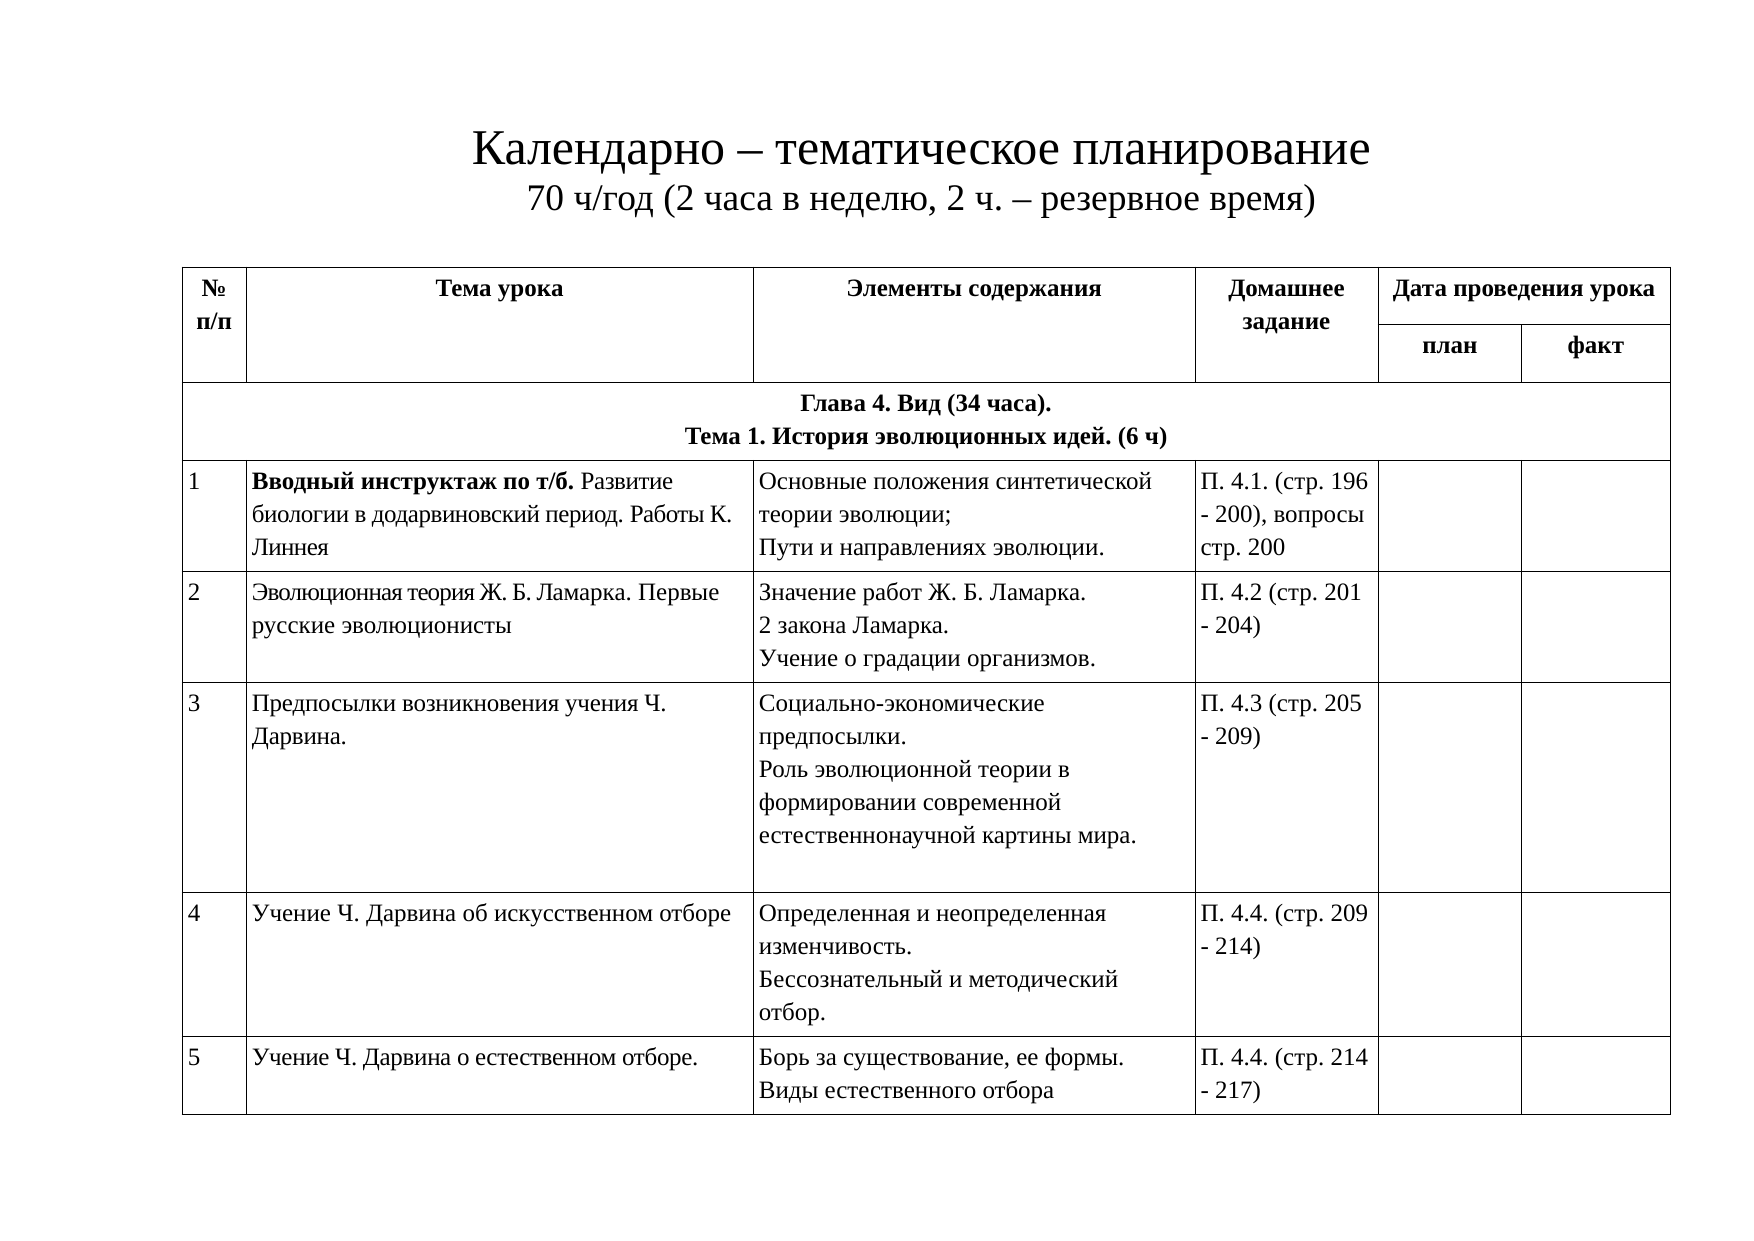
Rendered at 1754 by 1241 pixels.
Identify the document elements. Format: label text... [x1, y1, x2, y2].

table_cell Учение Ч. Дарвина об искусственном отборе [247, 893, 753, 1036]
table_cell П. 4.3 (стр. 205 - 209) [1196, 683, 1378, 892]
table_cell Предпосылки возникновения учения Ч. Дарвина. [247, 683, 753, 892]
table_cell [1522, 683, 1670, 892]
table_cell 4 [183, 893, 246, 1036]
table_cell [1522, 1037, 1670, 1114]
table_header Домашнее задание [1196, 268, 1378, 382]
table_cell Борь за существование, ее формы. Виды естественного отбора [754, 1037, 1195, 1114]
table_cell план [1379, 325, 1521, 382]
table_cell факт [1522, 325, 1670, 382]
table_cell П. 4.4. (стр. 214 - 217) [1196, 1037, 1378, 1114]
table_cell П. 4.1. (стр. 196 - 200), вопросы стр. 200 [1196, 461, 1378, 571]
table_header Элементы содержания [754, 268, 1195, 382]
table_cell [1379, 461, 1521, 571]
table_cell [1522, 572, 1670, 682]
table_cell П. 4.4. (стр. 209 - 214) [1196, 893, 1378, 1036]
table_header Тема урока [247, 268, 753, 382]
table_cell [1522, 893, 1670, 1036]
table_cell Эволюционная теория Ж. Б. Ламарка. Первые русские эволюционисты [247, 572, 753, 682]
table_cell 5 [183, 1037, 246, 1114]
table_cell 2 [183, 572, 246, 682]
table_cell [1379, 893, 1521, 1036]
table_cell Вводный инструктаж по т/б. Развитие биологии в додарвиновский период. Работы К. Линнея [247, 461, 753, 571]
table_header № п/п [183, 268, 246, 382]
table_cell [1379, 572, 1521, 682]
table_header Дата проведения урока [1379, 268, 1670, 324]
table_cell Глава 4. Вид (34 часа). Тема 1. История эволюционных идей. (6 ч) [183, 383, 1670, 460]
table_cell Основные положения синтетической теории эволюции; Пути и направлениях эволюции. [754, 461, 1195, 571]
table_cell Значение работ Ж. Б. Ламарка. 2 закона Ламарка. Учение о градации организмов. [754, 572, 1195, 682]
table_cell 1 [183, 461, 246, 571]
table_cell [1379, 1037, 1521, 1114]
table_cell 3 [183, 683, 246, 892]
table_cell Определенная и неопределенная изменчивость. Бессознательный и методический отбор. [754, 893, 1195, 1036]
table_cell Социально-экономические предпосылки. Роль эволюционной теории в формировании современной естественнонаучной картины мира. [754, 683, 1195, 892]
text 70 ч/год (2 часа в неделю, 2 ч. – резервное время) [177, 176, 1665, 219]
table_cell Учение Ч. Дарвина о естественном отборе. [247, 1037, 753, 1114]
table_cell [1522, 461, 1670, 571]
text Календарно – тематическое планирование [177, 118, 1665, 176]
table_cell П. 4.2 (стр. 201 - 204) [1196, 572, 1378, 682]
table_cell [1379, 683, 1521, 892]
